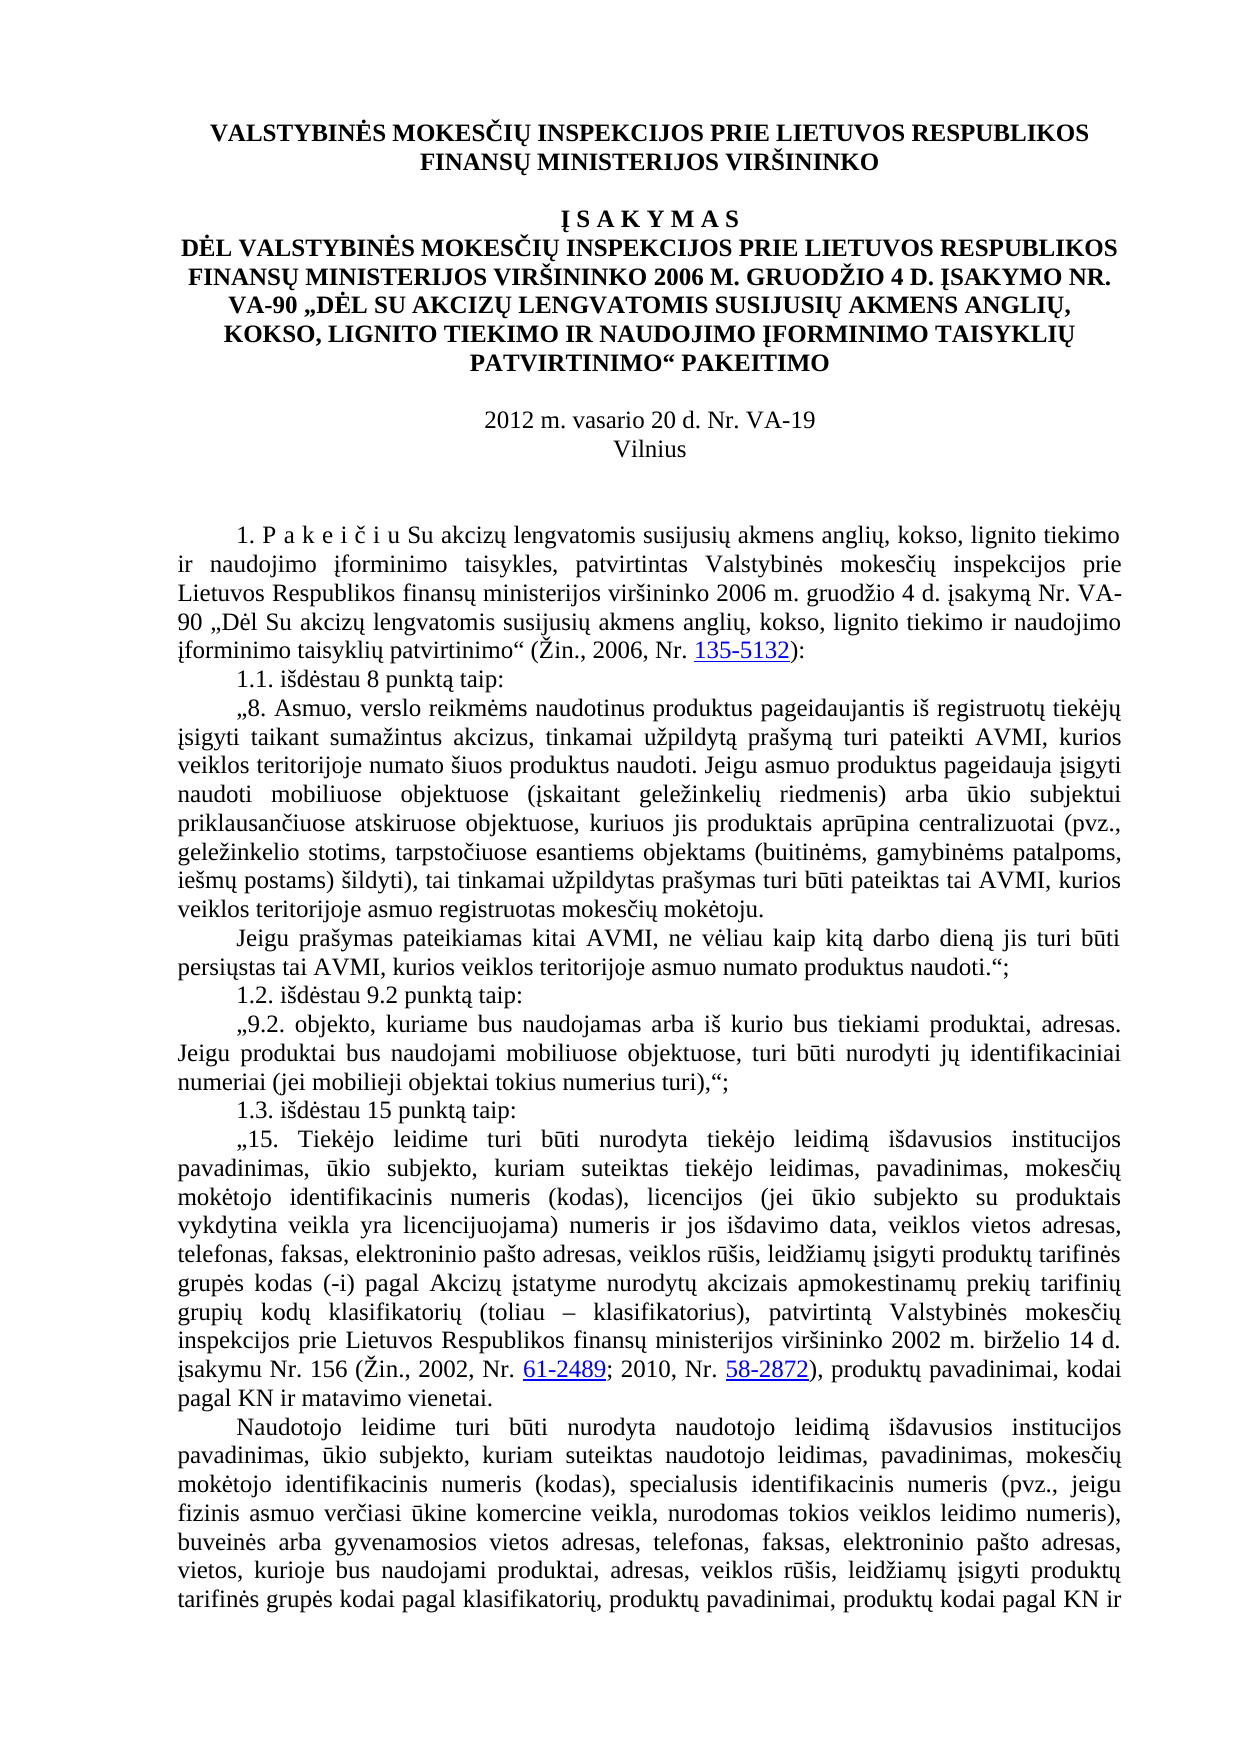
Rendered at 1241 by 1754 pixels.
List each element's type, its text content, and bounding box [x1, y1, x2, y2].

text DĖL VALSTYBINĖS MOKESČIŲ INSPEKCIJOS PRIE LIETUVOS RESPUBLIKOS FINANSŲ MINISTERIJOS VIRŠININKO 2006 M. GRUODŽIO 4 D. ĮSAKYMO NR. VA-90 „DĖL SU AKCIZŲ LENGVATOMIS SUSIJUSIŲ AKMENS ANGLIŲ, KOKSO, LIGNITO TIEKIMO IR NAUDOJIMO ĮFORMINIMO TAISYKLIŲ PATVIRTINIMO“ PAKEITIMO [177, 233, 1122, 377]
text VALSTYBINĖS MOKESČIŲ INSPEKCIJOS PRIE LIETUVOS RESPUBLIKOS FINANSŲ MINISTERIJOS VIRŠININKO [177, 118, 1122, 176]
text 1.1. išdėstau 8 punktą taip: [177, 664, 1122, 693]
text 1.3. išdėstau 15 punktą taip: [177, 1096, 1122, 1124]
text 1.2. išdėstau 9.2 punktą taip: [177, 981, 1122, 1009]
text 1. P a k e i č i u Su akcizų lengvatomis susijusių akmens anglių, kokso, lignito tiekimo ir naudojimo įforminimo taisykles, patvirtintas Valstybinės mokesčių inspekcijos prie Lietuvos Respublikos finansų ministerijos viršininko 2006 m. gruodžio 4 d. įsakymą Nr. VA-90 „Dėl Su akcizų lengvatomis susijusių akmens anglių, kokso, lignito tiekimo ir naudojimo įforminimo taisyklių patvirtinimo“ (Žin., 2006, Nr. 135-5132): [177, 521, 1122, 664]
text Naudotojo leidime turi būti nurodyta naudotojo leidimą išdavusios institucijos pavadinimas, ūkio subjekto, kuriam suteiktas naudotojo leidimas, pavadinimas, mokesčių mokėtojo identifikacinis numeris (kodas), specialusis identifikacinis numeris (pvz., jeigu fizinis asmuo verčiasi ūkine komercine veikla, nurodomas tokios veiklos leidimo numeris), buveinės arba gyvenamosios vietos adresas, telefonas, faksas, elektroninio pašto adresas, vietos, kurioje bus naudojami produktai, adresas, veiklos rūšis, leidžiamų įsigyti produktų tarifinės grupės kodai pagal klasifikatorių, produktų pavadinimai, produktų kodai pagal KN ir [177, 1412, 1122, 1613]
text „8. Asmuo, verslo reikmėms naudotinus produktus pageidaujantis iš registruotų tiekėjų įsigyti taikant sumažintus akcizus, tinkamai užpildytą prašymą turi pateikti AVMI, kurios veiklos teritorijoje numato šiuos produktus naudoti. Jeigu asmuo produktus pageidauja įsigyti naudoti mobiliuose objektuose (įskaitant geležinkelių riedmenis) arba ūkio subjektui priklausančiuose atskiruose objektuose, kuriuos jis produktais aprūpina centralizuotai (pvz., geležinkelio stotims, tarpstočiuose esantiems objektams (buitinėms, gamybinėms patalpoms, iešmų postams) šildyti), tai tinkamai užpildytas prašymas turi būti pateiktas tai AVMI, kurios veiklos teritorijoje asmuo registruotas mokesčių mokėtoju. [177, 693, 1122, 923]
text „15. Tiekėjo leidime turi būti nurodyta tiekėjo leidimą išdavusios institucijos pavadinimas, ūkio subjekto, kuriam suteiktas tiekėjo leidimas, pavadinimas, mokesčių mokėtojo identifikacinis numeris (kodas), licencijos (jei ūkio subjekto su produktais vykdytina veikla yra licencijuojama) numeris ir jos išdavimo data, veiklos vietos adresas, telefonas, faksas, elektroninio pašto adresas, veiklos rūšis, leidžiamų įsigyti produktų tarifinės grupės kodas (-i) pagal Akcizų įstatyme nurodytų akcizais apmokestinamų prekių tarifinių grupių kodų klasifikatorių (toliau – klasifikatorius), patvirtintą Valstybinės mokesčių inspekcijos prie Lietuvos Respublikos finansų ministerijos viršininko 2002 m. birželio 14 d. įsakymu Nr. 156 (Žin., 2002, Nr. 61-2489; 2010, Nr. 58-2872), produktų pavadinimai, kodai pagal KN ir matavimo vienetai. [177, 1124, 1122, 1412]
text Jeigu prašymas pateikiamas kitai AVMI, ne vėliau kaip kitą darbo dieną jis turi būti persiųstas tai AVMI, kurios veiklos teritorijoje asmuo numato produktus naudoti.“; [177, 923, 1122, 981]
text „9.2. objekto, kuriame bus naudojamas arba iš kurio bus tiekiami produktai, adresas. Jeigu produktai bus naudojami mobiliuose objektuose, turi būti nurodyti jų identifikaciniai numeriai (jei mobilieji objektai tokius numerius turi),“; [177, 1009, 1122, 1096]
text į s a k y m a s [177, 204, 1122, 233]
text Vilnius [177, 434, 1122, 463]
text 2012 m. vasario 20 d. Nr. VA-19 [177, 406, 1122, 434]
